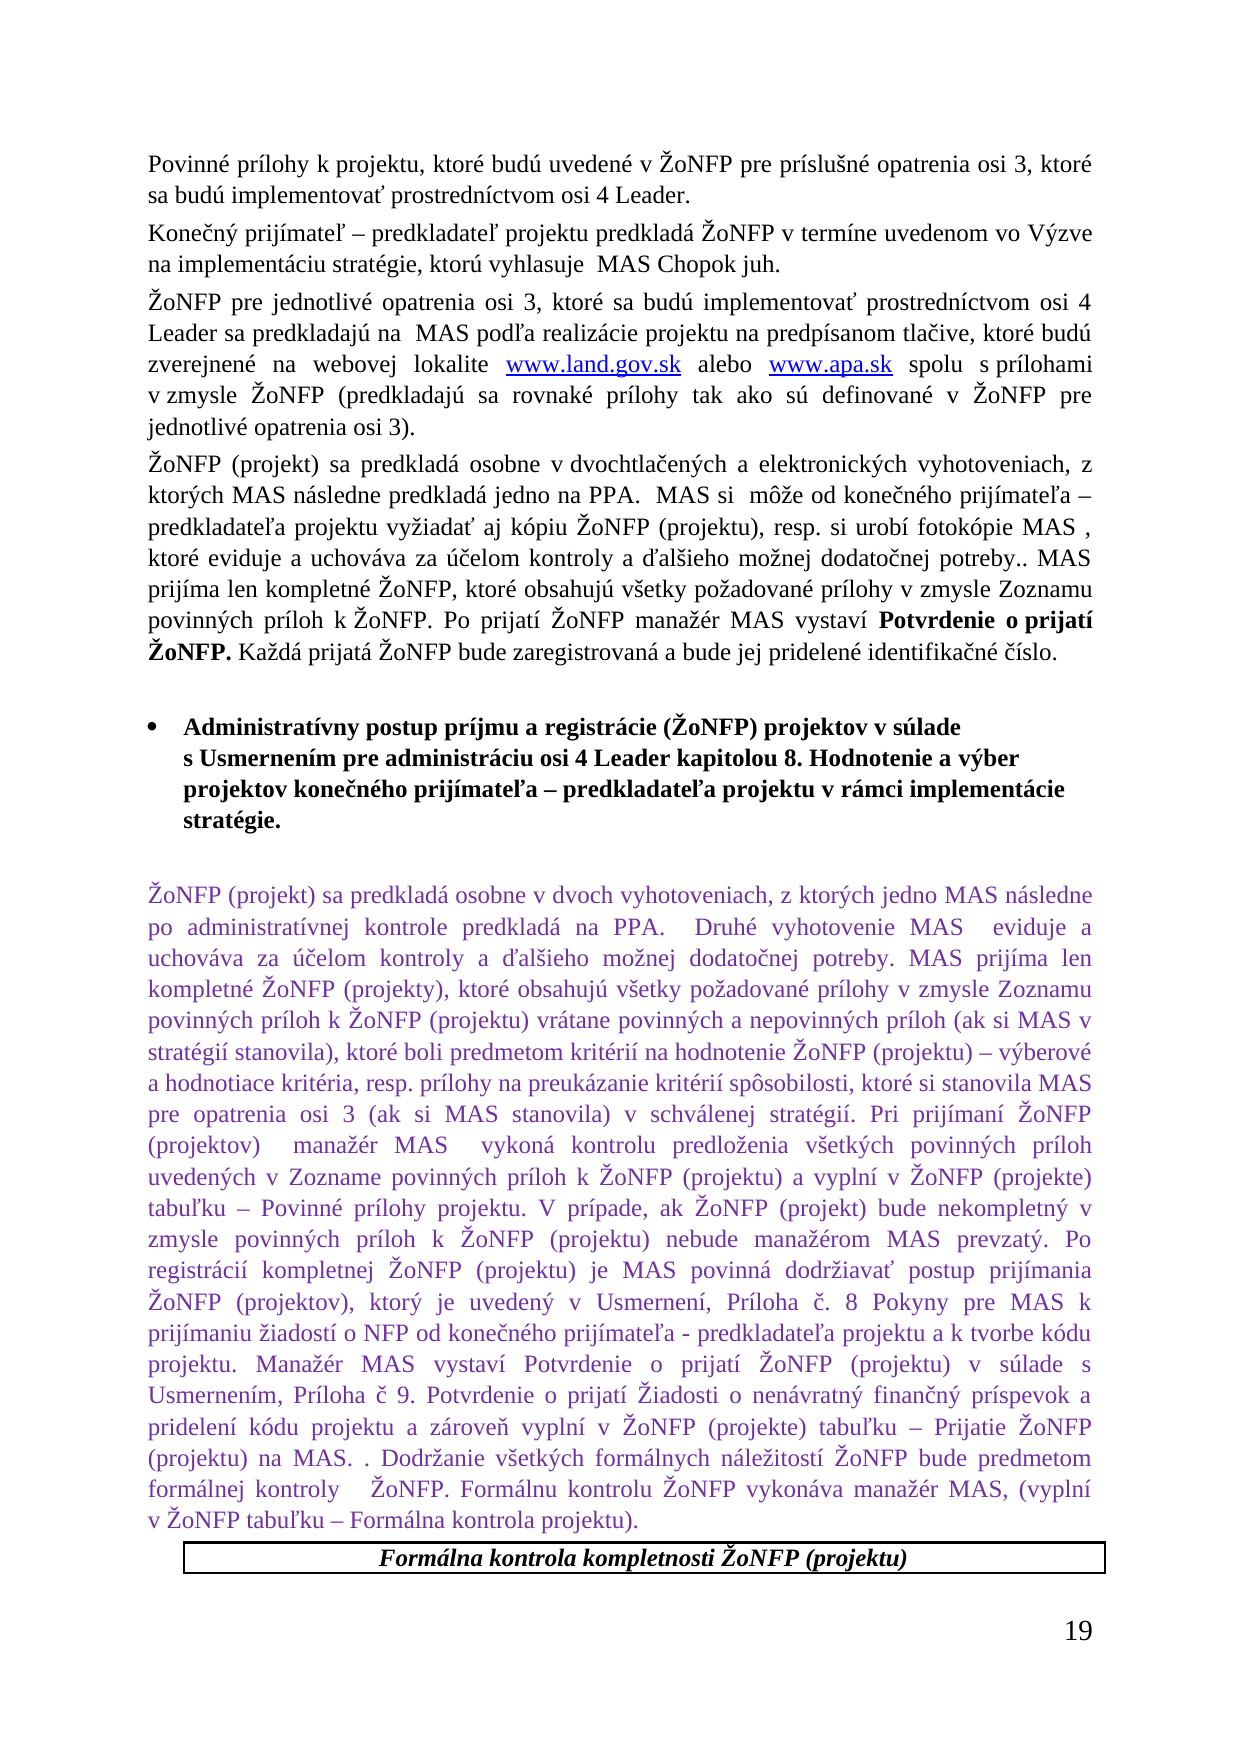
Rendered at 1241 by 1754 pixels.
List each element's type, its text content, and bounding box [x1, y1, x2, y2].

text ŽoNFP (projekt) sa predkladá osobne v dvoch vyhotoveniach, z ktorých jedno MAS následne po administratívnej kontrole predkladá na PPA. Druhé vyhotovenie MAS eviduje a uchováva za účelom kontroly a ďalšieho možnej dodatočnej potreby. MAS prijíma len kompletné ŽoNFP (projekty), ktoré obsahujú všetky požadované prílohy v zmysle Zoznamu povinných príloh k ŽoNFP (projektu) vrátane povinných a nepovinných príloh (ak si MAS v stratégií stanovila), ktoré boli predmetom kritérií na hodnotenie ŽoNFP (projektu) – výberové a hodnotiace kritéria, resp. prílohy na preukázanie kritérií spôsobilosti, ktoré si stanovila MAS pre opatrenia osi 3 (ak si MAS stanovila) v schválenej stratégií. Pri prijímaní ŽoNFP (projektov) manažér MAS vykoná kontrolu predloženia všetkých povinných príloh uvedených v Zozname povinných príloh k ŽoNFP (projektu) a vyplní v ŽoNFP (projekte) tabuľku – Povinné prílohy projektu. V prípade, ak ŽoNFP (projekt) bude nekompletný v zmysle povinných príloh k ŽoNFP (projektu) nebude manažérom MAS prevzatý. Po registrácií kompletnej ŽoNFP (projektu) je MAS povinná dodržiavať postup prijímania ŽoNFP (projektov), ktorý je uvedený v Usmernení, Príloha č. 8 Pokyny pre MAS k prijímaniu žiadostí o NFP od konečného prijímateľa - predkladateľa projektu a k tvorbe kódu projektu. Manažér MAS vystaví Potvrdenie o prijatí ŽoNFP (projektu) v súlade s Usmernením, Príloha č 9. Potvrdenie o prijatí Žiadosti o nenávratný finančný príspevok a pridelení kódu projektu a zároveň vyplní v ŽoNFP (projekte) tabuľku – Prijatie ŽoNFP (projektu) na MAS. . Dodržanie všetkých formálnych náležitostí ŽoNFP bude predmetom formálnej kontroly ŽoNFP. Formálnu kontrolu ŽoNFP vykonáva manažér MAS, (vyplní v ŽoNFP tabuľku – Formálna kontrola projektu). [148, 879, 1093, 1535]
text Povinné prílohy k projektu, ktoré budú uvedené v ŽoNFP pre príslušné opatrenia osi 3, ktoré sa budú implementovať prostredníctvom osi 4 Leader. [148, 148, 1093, 210]
table_header Formálna kontrola kompletnosti ŽoNFP (projektu) [185, 1544, 1104, 1572]
text ŽoNFP pre jednotlivé opatrenia osi 3, ktoré sa budú implementovať prostredníctvom osi 4 Leader sa predkladajú na MAS podľa realizácie projektu na predpísanom tlačive, ktoré budú zverejnené na webovej lokalite www.land.gov.sk alebo www.apa.sk spolu s prílohami v zmysle ŽoNFP (predkladajú sa rovnaké prílohy tak ako sú definované v ŽoNFP pre jednotlivé opatrenia osi 3). [148, 285, 1093, 441]
list Administratívny postup príjmu a registrácie (ŽoNFP) projektov v súlade s Usmernením pre administráciu osi 4 Leader kapitolou 8. Hodnotenie a výber projektov konečného prijímateľa – predkladateľa projektu v rámci implementácie stratégie. [148, 710, 1093, 835]
text Konečný prijímateľ – predkladateľ projektu predkladá ŽoNFP v termíne uvedenom vo Výzve na implementáciu stratégie, ktorú vyhlasuje MAS Chopok juh. [148, 216, 1093, 279]
text ŽoNFP (projekt) sa predkladá osobne v dvochtlačených a elektronických vyhotoveniach, z ktorých MAS následne predkladá jedno na PPA. MAS si môže od konečného prijímateľa – predkladateľa projektu vyžiadať aj kópiu ŽoNFP (projektu), resp. si urobí fotokópie MAS , ktoré eviduje a uchováva za účelom kontroly a ďalšieho možnej dodatočnej potreby.. MAS prijíma len kompletné ŽoNFP, ktoré obsahujú všetky požadované prílohy v zmysle Zoznamu povinných príloh k ŽoNFP. Po prijatí ŽoNFP manažér MAS vystaví Potvrdenie o prijatí ŽoNFP. Každá prijatá ŽoNFP bude zaregistrovaná a bude jej pridelené identifikačné číslo. [148, 448, 1093, 666]
